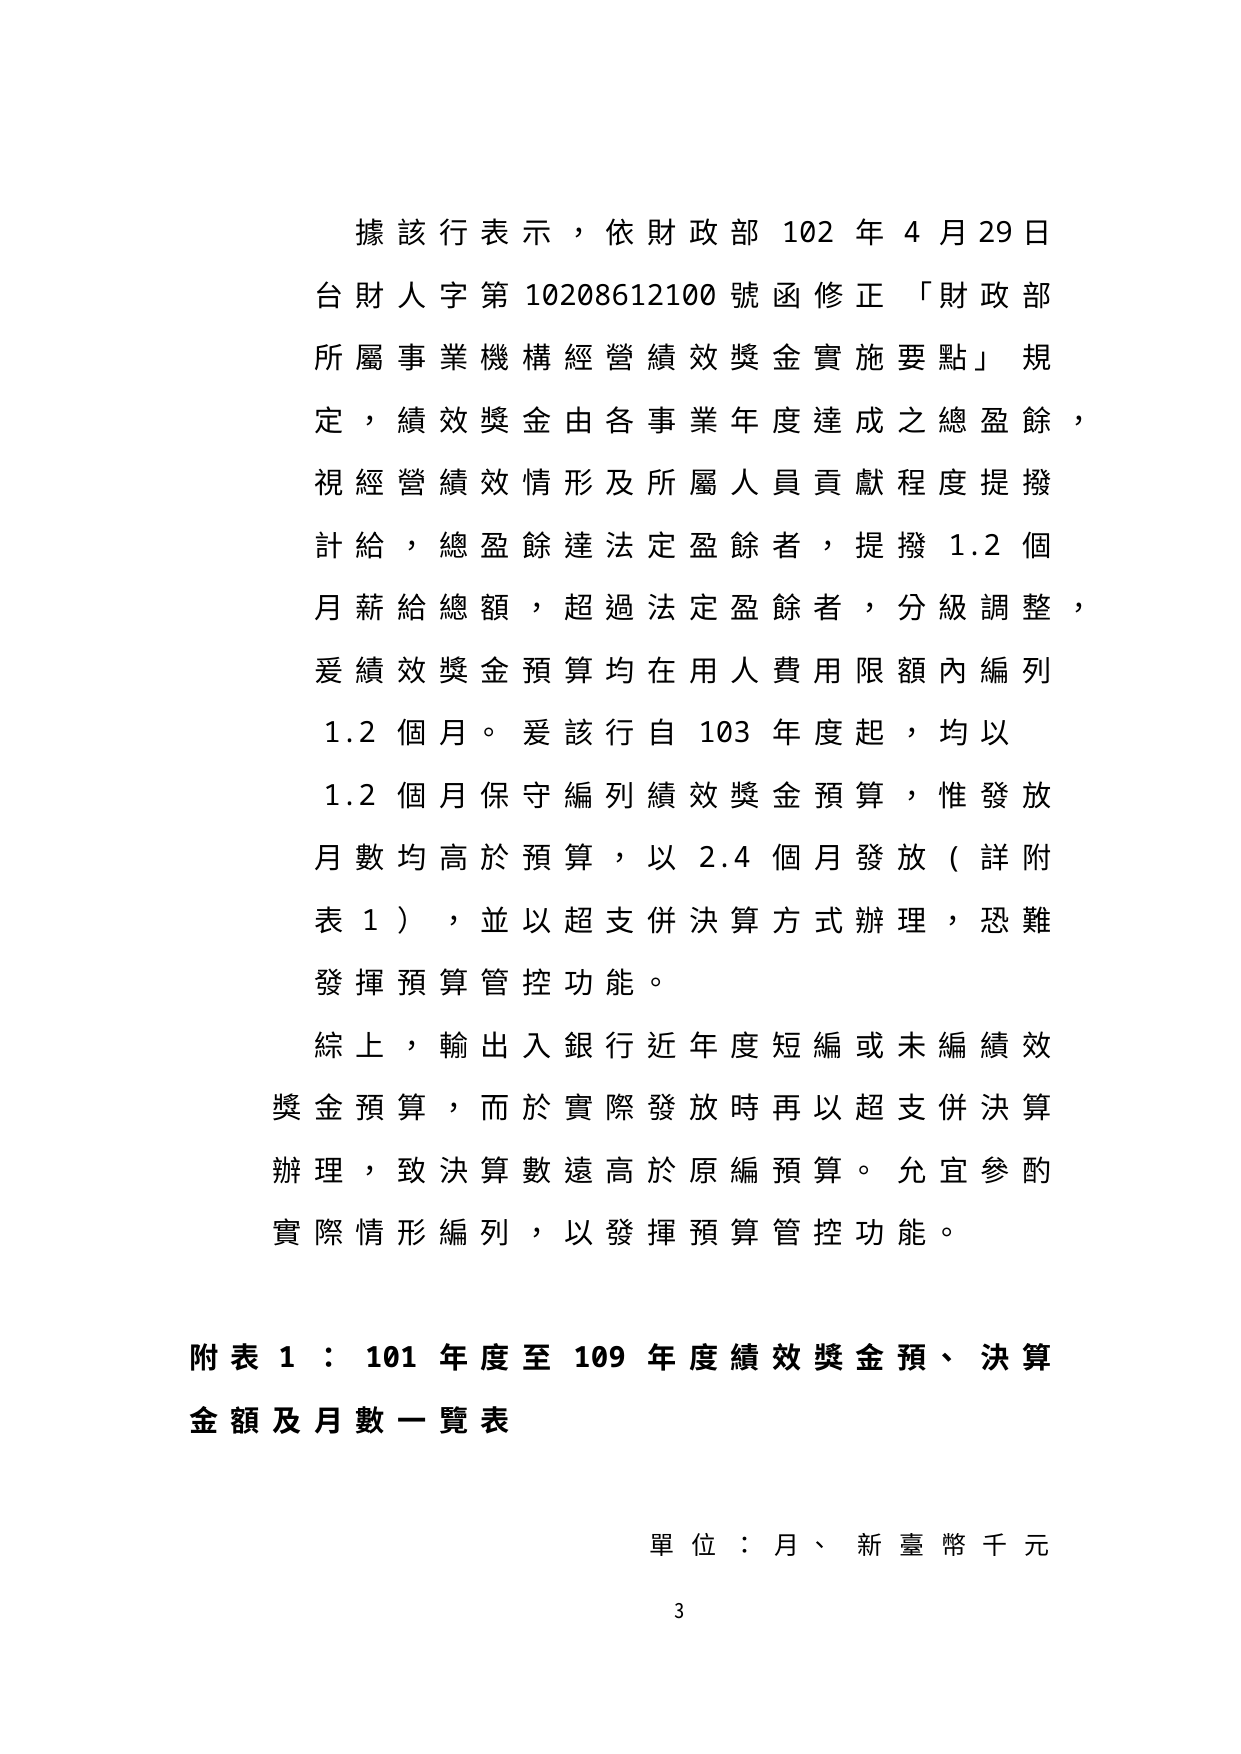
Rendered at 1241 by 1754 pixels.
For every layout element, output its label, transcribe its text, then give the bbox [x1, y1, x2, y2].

text 據該行表示，依財政部102年4月29日台財人字第10208612100號函修正「財政部所屬事業機構經營績效獎金實施要點」規定，績效獎金由各事業年度達成之總盈餘，視經營績效情形及所屬人員貢獻程度提撥計給，總盈餘達法定盈餘者，提撥1.2個月薪給總額，超過法定盈餘者，分級調整，爰績效獎金預算均在用人費用限額內編列1.2個月。爰該行自103年度起，均以1.2個月保守編列績效獎金預算，惟發放月數均高於預算，以2.4個月發放(詳附表1），並以超支併決算方式辦理，恐難發揮預算管控功能。 [271, 189, 1058, 1002]
text 單位：月、新臺幣千元 [183, 1502, 1058, 1564]
text 綜上，輸出入銀行近年度短編或未編績效獎金預算，而於實際發放時再以超支併決算辦理，致決算數遠高於原編預算。允宜參酌實際情形編列，以發揮預算管控功能。 [242, 1002, 1058, 1252]
text 附表1：101年度至109年度績效獎金預、決算金額及月數一覽表 [183, 1314, 1058, 1439]
